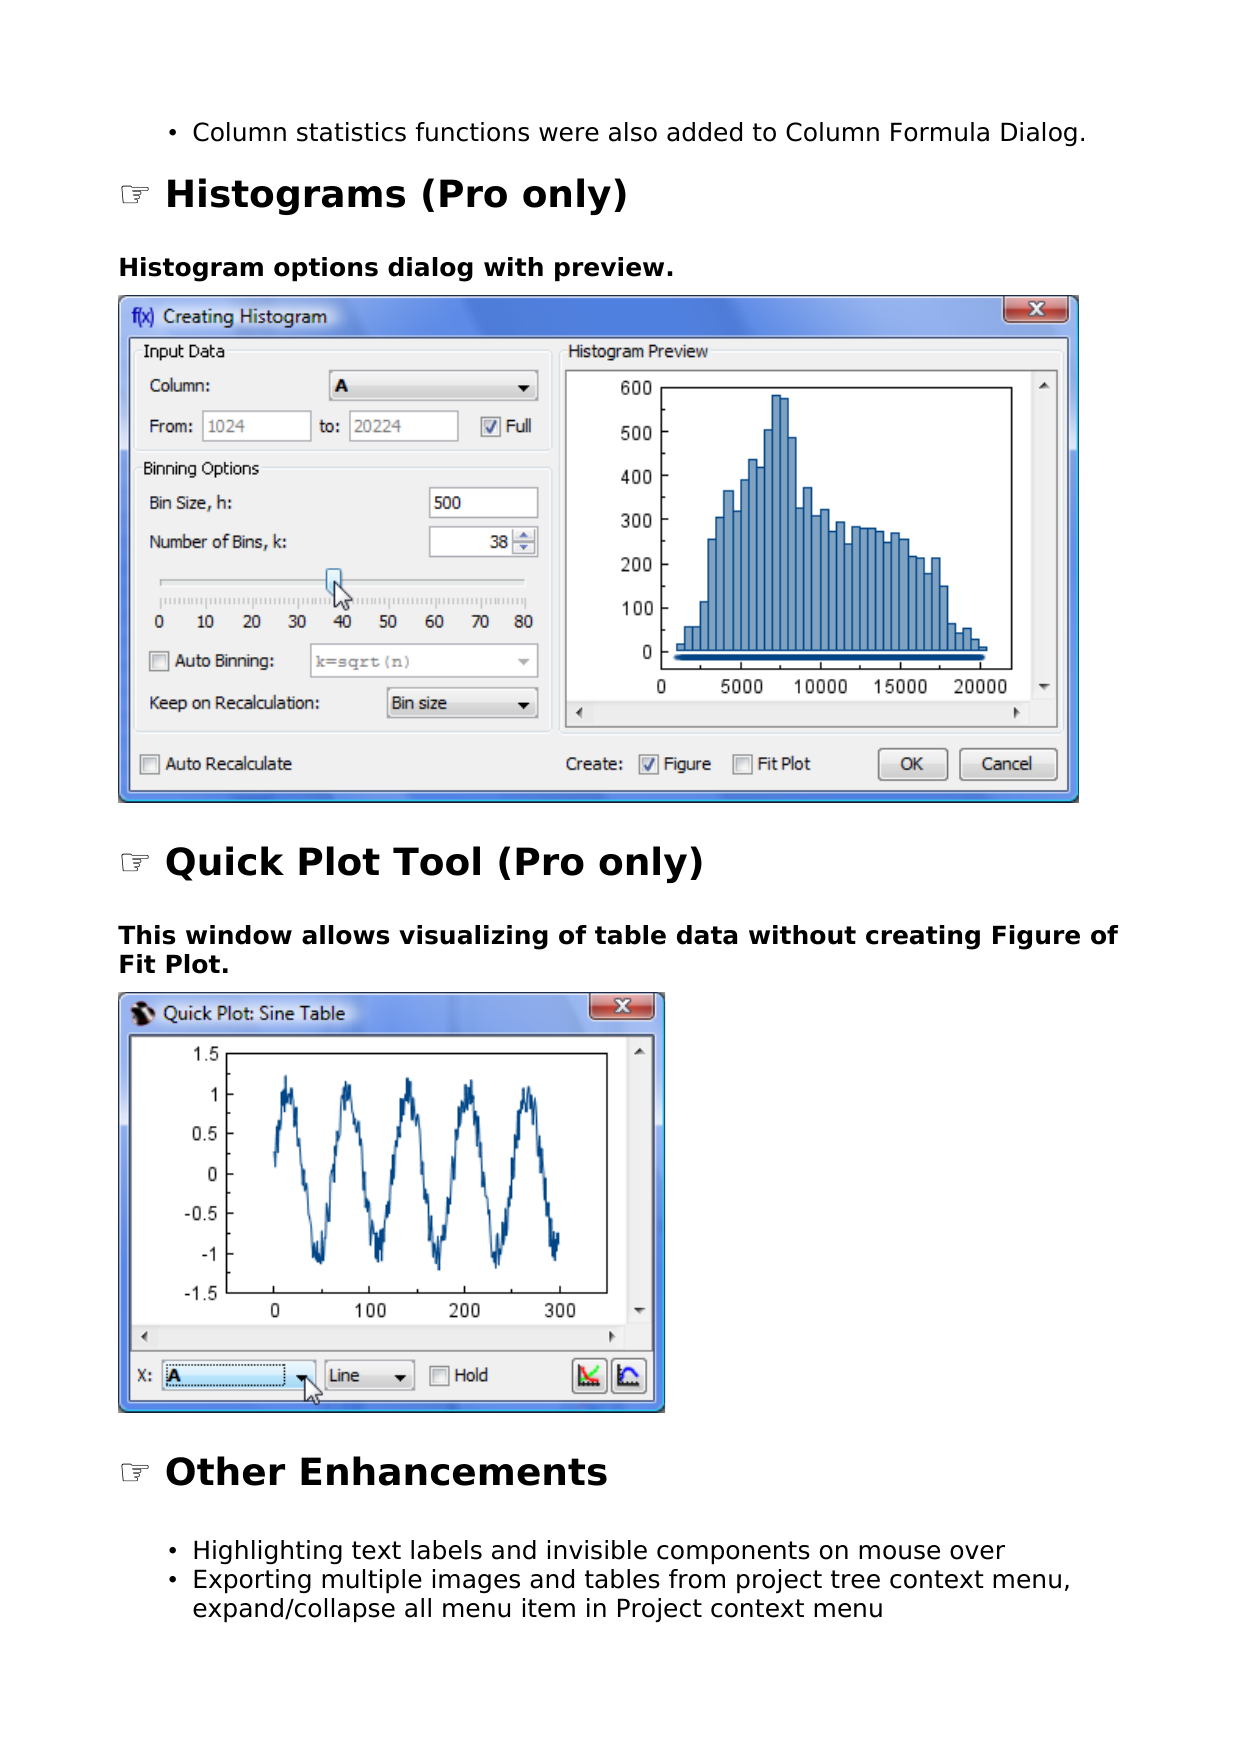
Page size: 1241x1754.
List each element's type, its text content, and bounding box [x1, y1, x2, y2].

subtitle ☞ Quick Plot Tool (Pro only) [118, 840, 1122, 884]
list Exporting multiple images and tables from project tree context menu, expand/collapse all menu item in Project context menu [177, 1565, 1122, 1623]
subtitle Histogram options dialog with preview. [118, 253, 1122, 283]
subtitle ☞ Other Enhancements [118, 1450, 1122, 1494]
picture [118, 295, 1079, 803]
list Column statistics functions were also added to Column Formula Dialog. [177, 118, 1122, 147]
subtitle ☞ Histograms (Pro only) [118, 172, 1122, 216]
subtitle This window allows visualizing of table data without creating Figure of Fit Plot. [118, 922, 1122, 980]
list Highlighting text labels and invisible components on mouse over [177, 1536, 1122, 1565]
picture [118, 992, 665, 1413]
